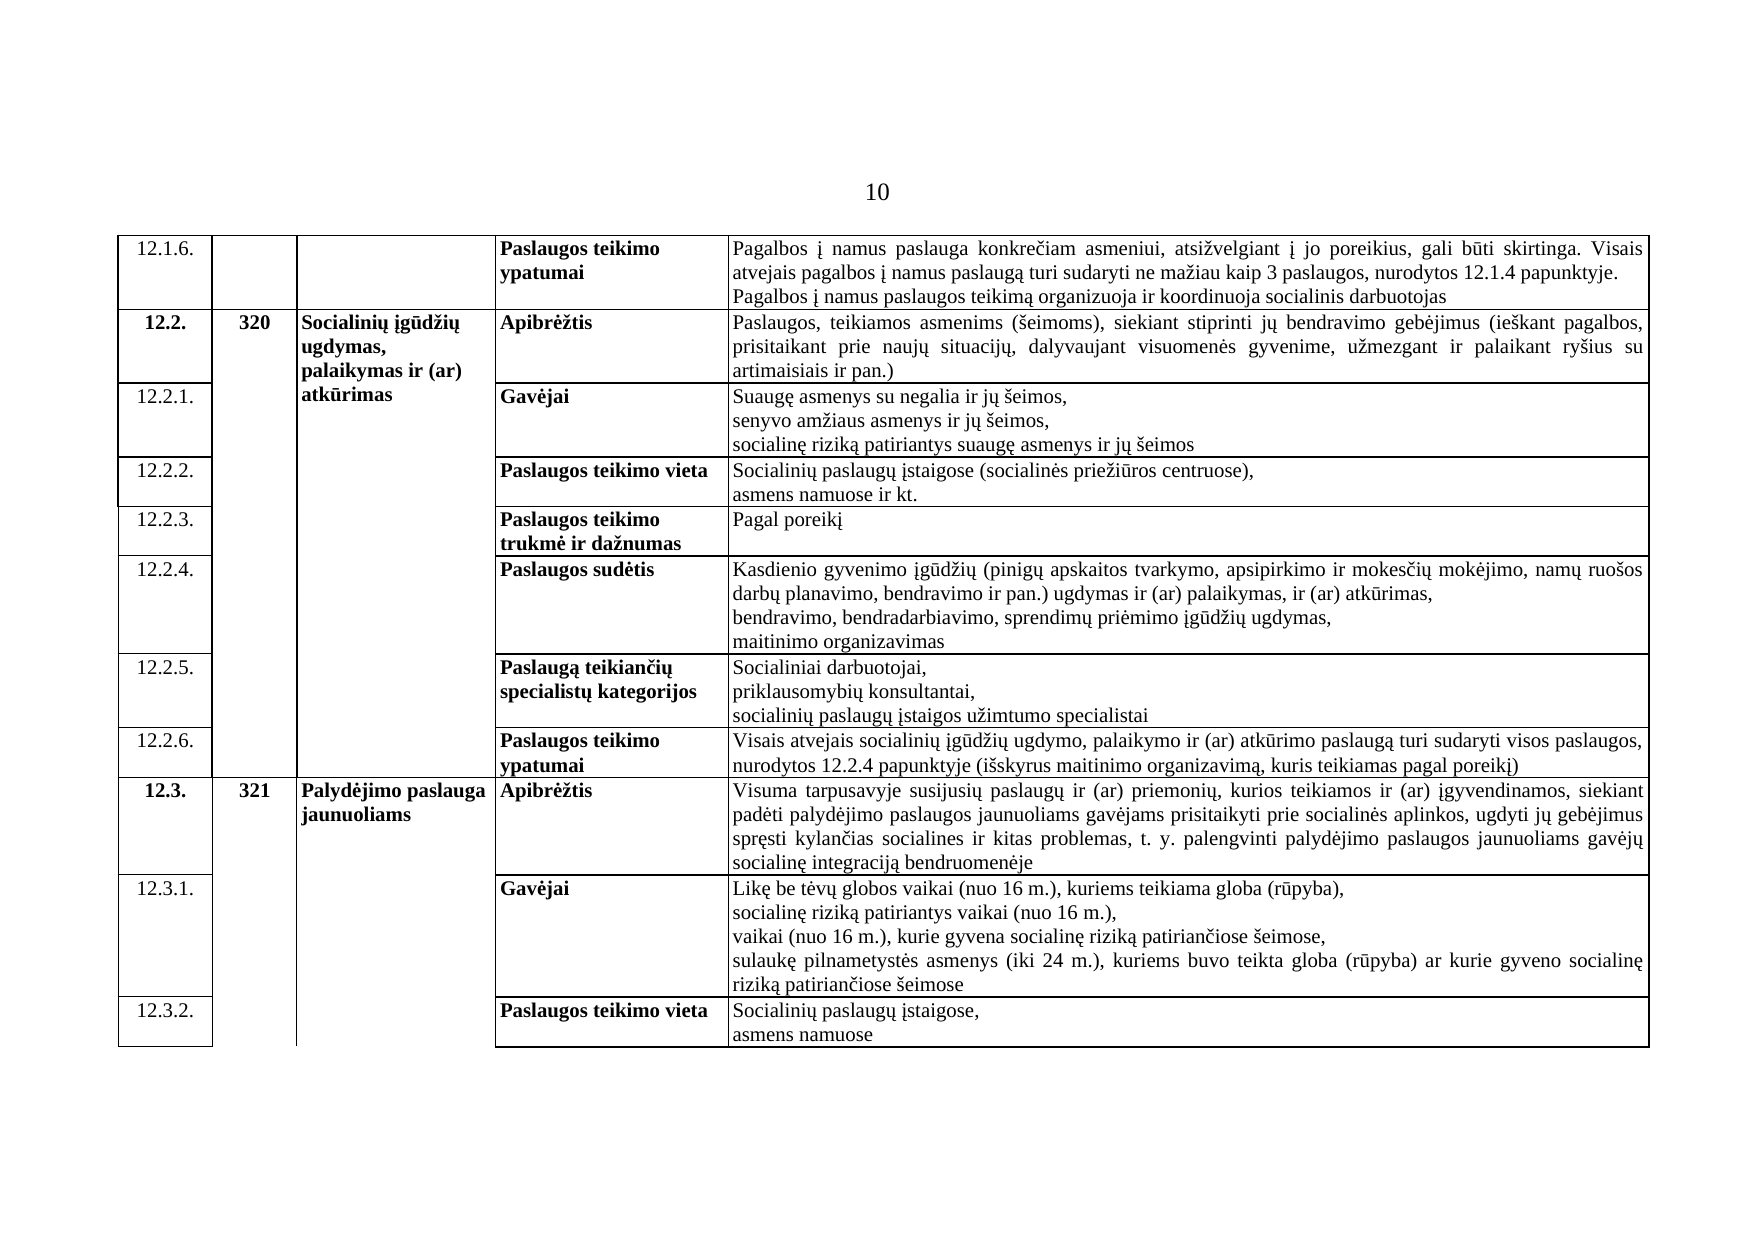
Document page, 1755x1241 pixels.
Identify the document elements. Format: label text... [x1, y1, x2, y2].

table_cell Palydėjimo paslauga jaunuoliams [297, 778, 495, 1046]
table_cell 12.3.1. [119, 875, 212, 996]
table_cell Paslaugos teikimo vieta [496, 458, 728, 506]
table_cell Paslaugos sudėtis [496, 557, 728, 653]
table_cell 12.2. [119, 310, 211, 382]
table_cell Socialiniai darbuotojai, priklausomybių konsultantai, socialinių paslaugų įstaigos užimtumo specialistai [729, 655, 1648, 727]
table_cell 12.2.6. [119, 728, 211, 777]
table_cell Socialinių paslaugų įstaigose, asmens namuose [729, 998, 1648, 1046]
table_cell 12.2.2. [119, 458, 211, 506]
table_cell Paslaugos, teikiamos asmenims (šeimoms), siekiant stiprinti jų bendravimo gebėjimus (ieškant pagalbos, prisitaikant prie naujų situacijų, dalyvaujant visuomenės gyvenime, užmezgant ir palaikant ryšius su artimaisiais ir pan.) [729, 310, 1648, 382]
table_cell Socialinių paslaugų įstaigose (socialinės priežiūros centruose), asmens namuose ir kt. [729, 458, 1648, 506]
table_cell 12.2.3. [119, 507, 211, 555]
table_cell Paslaugos teikimo ypatumai [496, 728, 728, 777]
table_cell Apibrėžtis [496, 310, 728, 382]
table_cell Visuma tarpusavyje susijusių paslaugų ir (ar) priemonių, kurios teikiamos ir (ar) įgyvendinamos, siekiant padėti palydėjimo paslaugos jaunuoliams gavėjams prisitaikyti prie socialinės aplinkos, ugdyti jų gebėjimus spręsti kylančias socialines ir kitas problemas, t. y. palengvinti palydėjimo paslaugos jaunuoliams gavėjų socialinę integraciją bendruomenėje [729, 778, 1648, 874]
table_cell Pagalbos į namus paslauga konkrečiam asmeniui, atsižvelgiant į jo poreikius, gali būti skirtinga. Visais atvejais pagalbos į namus paslaugą turi sudaryti ne mažiau kaip 3 paslaugos, nurodytos 12.1.4 papunktyje. Pagalbos į namus paslaugos teikimą organizuoja ir koordinuoja socialinis darbuotojas [729, 236, 1648, 308]
table_cell Visais atvejais socialinių įgūdžių ugdymo, palaikymo ir (ar) atkūrimo paslaugą turi sudaryti visos paslaugos, nurodytos 12.2.4 papunktyje (išskyrus maitinimo organizavimą, kuris teikiamas pagal poreikį) [729, 728, 1648, 777]
table_cell 12.2.4. [119, 556, 211, 653]
table_cell 12.3. [119, 778, 212, 874]
table_cell [213, 236, 296, 308]
table_cell 12.1.6. [119, 236, 211, 308]
table_cell Likę be tėvų globos vaikai (nuo 16 m.), kuriems teikiama globa (rūpyba), socialinę riziką patiriantys vaikai (nuo 16 m.), vaikai (nuo 16 m.), kurie gyvena socialinę riziką patiriančiose šeimose, sulaukę pilnametystės asmenys (iki 24 m.), kuriems buvo teikta globa (rūpyba) ar kurie gyveno socialinę riziką patiriančiose šeimose [729, 876, 1648, 996]
table_cell 321 [213, 778, 296, 1046]
table_cell Socialinių įgūdžių ugdymas, palaikymas ir (ar) atkūrimas [298, 310, 495, 777]
table_cell 12.3.2. [119, 997, 212, 1046]
table_cell Pagal poreikį [729, 507, 1648, 555]
table_cell [298, 236, 495, 308]
table_cell Paslaugos teikimo trukmė ir dažnumas [496, 507, 728, 555]
table_cell Kasdienio gyvenimo įgūdžių (pinigų apskaitos tvarkymo, apsipirkimo ir mokesčių mokėjimo, namų ruošos darbų planavimo, bendravimo ir pan.) ugdymas ir (ar) palaikymas, ir (ar) atkūrimas, bendravimo, bendradarbiavimo, sprendimų priėmimo įgūdžių ugdymas, maitinimo organizavimas [729, 557, 1648, 653]
table_cell Suaugę asmenys su negalia ir jų šeimos, senyvo amžiaus asmenys ir jų šeimos, socialinę riziką patiriantys suaugę asmenys ir jų šeimos [729, 384, 1648, 456]
table_cell Paslaugos teikimo vieta [496, 998, 728, 1046]
table_cell Gavėjai [496, 384, 728, 456]
table_cell 12.2.1. [119, 384, 211, 456]
table_cell Paslaugos teikimo ypatumai [496, 236, 728, 308]
table_cell 12.2.5. [119, 654, 211, 727]
table_cell Gavėjai [496, 876, 728, 996]
table_cell Apibrėžtis [496, 778, 728, 874]
table_cell Paslaugą teikiančių specialistų kategorijos [496, 655, 728, 727]
table_cell 320 [213, 310, 296, 777]
